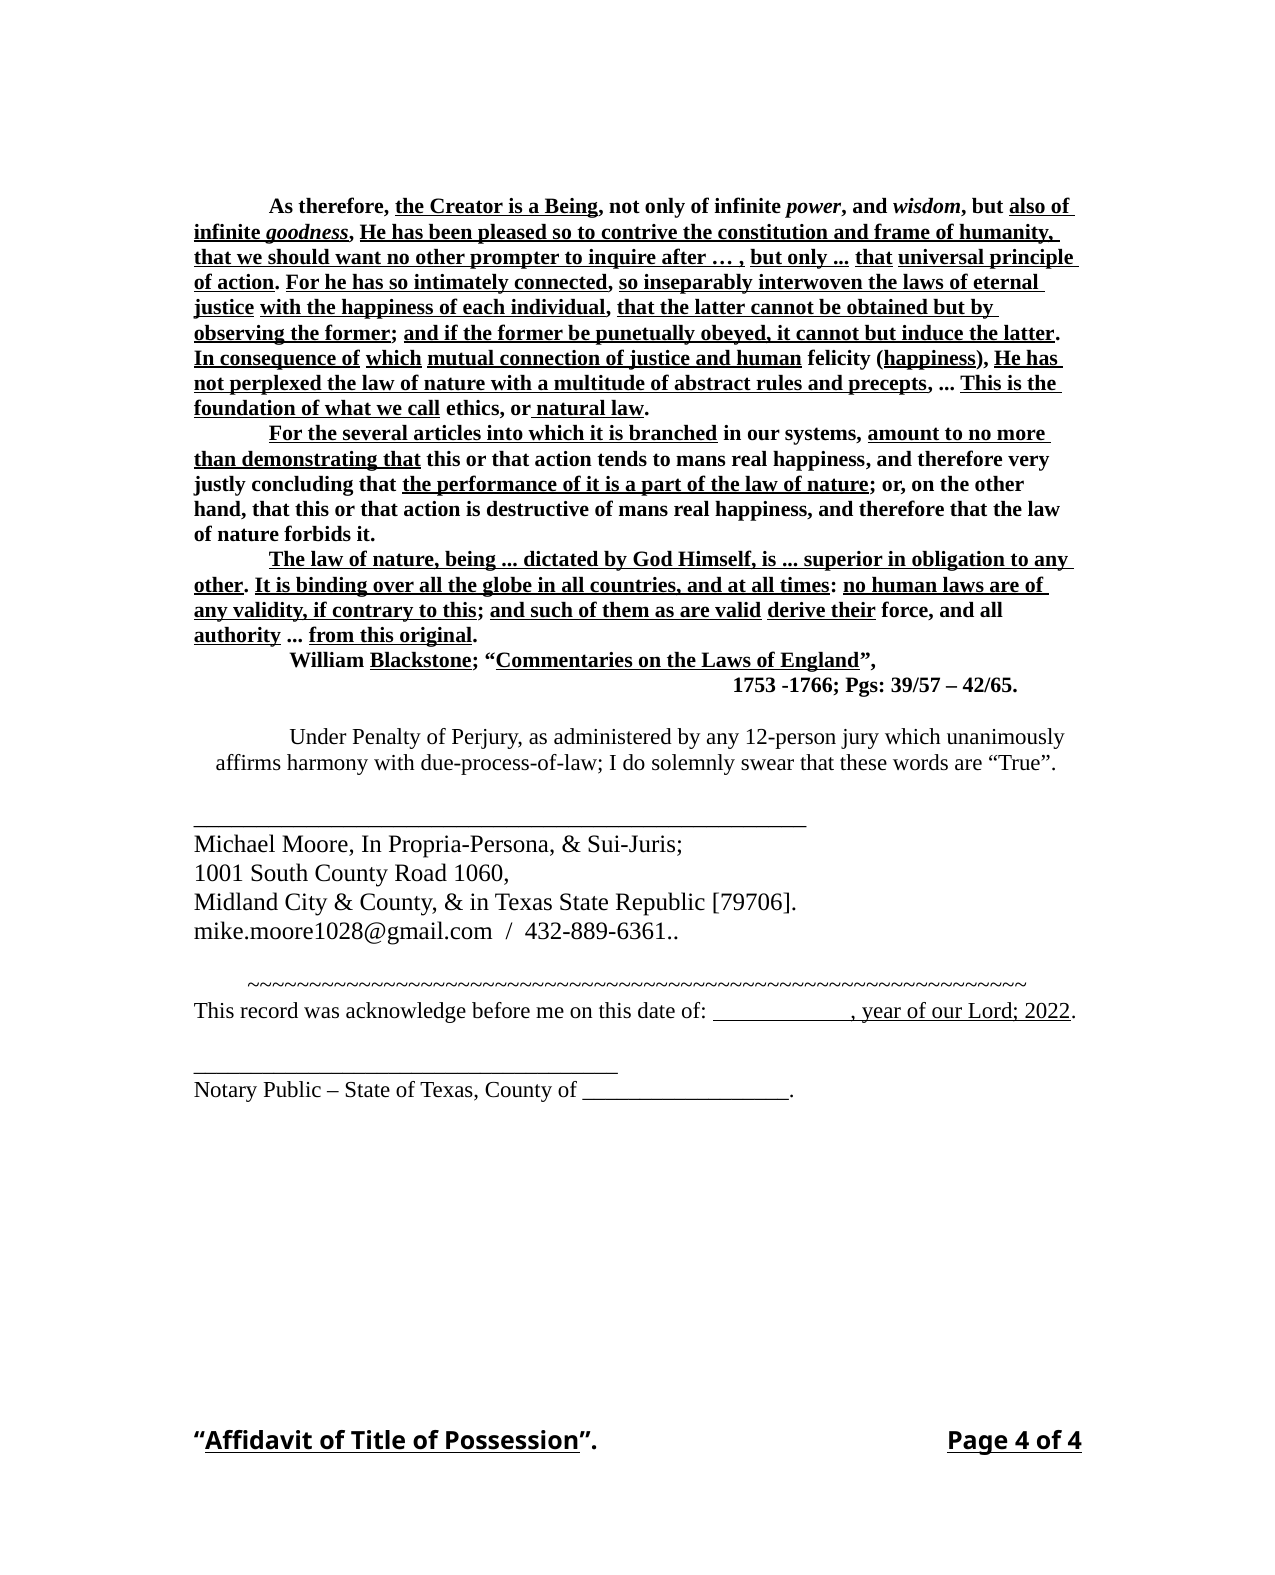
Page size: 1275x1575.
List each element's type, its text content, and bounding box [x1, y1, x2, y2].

text _____________________________________ [193, 1050, 1081, 1076]
text This record was acknowledge before me on this date of: , year of our Lord; 2022. [193, 997, 1081, 1024]
text William Blackstone; “Commentaries on the Laws of England”, [193, 647, 1081, 672]
text ~~~~~~~~~~~~~~~~~~~~~~~~~~~~~~~~~~~~~~~~~~~~~~~~~~~~~~~~~~~~~~~ [193, 971, 1081, 997]
text Notary Public – State of Texas, County of __________________. [193, 1076, 1081, 1103]
text 1753 -1766; Pgs: 39/57 – 42/65. [193, 672, 1081, 698]
text For the several articles into which it is branched in our systems, amount to no more than demonstrating that this or that action tends to mans real happiness, and therefore very justly concluding that the performance of it is a part of the law of nature; or, on the other hand, that this or that action is destructive of mans real happiness, and therefore that the law of nature forbids it. [193, 420, 1081, 546]
text mike.moore1028@gmail.com / 432-889-6361.. [193, 916, 1081, 944]
text Under Penalty of Perjury, as administered by any 12-person jury which unanimously affirms harmony with due-process-of-law; I do solemnly swear that these words are “True”. [193, 723, 1081, 776]
text _________________________________________________ Michael Moore, In Propria-Persona, & Sui-Juris; 1001 South County Road 1060, Midland City & County, & in Texas State Republic [79706]. [193, 801, 1081, 916]
text As therefore, the Creator is a Being, not only of infinite power, and wisdom, but also of infinite goodness, He has been pleased so to contrive the constitution and frame of humanity, that we should want no other prompter to inquire after … , but only ... that universal principle of action. For he has so intimately connected, so inseparably interwoven the laws of eternal justice with the happiness of each individual, that the latter cannot be obtained but by observing the former; and if the former be punetually obeyed, it cannot but induce the latter. In consequence of which mutual connection of justice and human felicity (happiness), He has not perplexed the law of nature with a multitude of abstract rules and precepts, ... This is the foundation of what we call ethics, or natural law. [193, 193, 1081, 420]
text The law of nature, being ... dictated by God Himself, is ... superior in obligation to any other. It is binding over all the globe in all countries, and at all times: no human laws are of any validity, if contrary to this; and such of them as are valid derive their force, and all authority ... from this original. [193, 546, 1081, 647]
